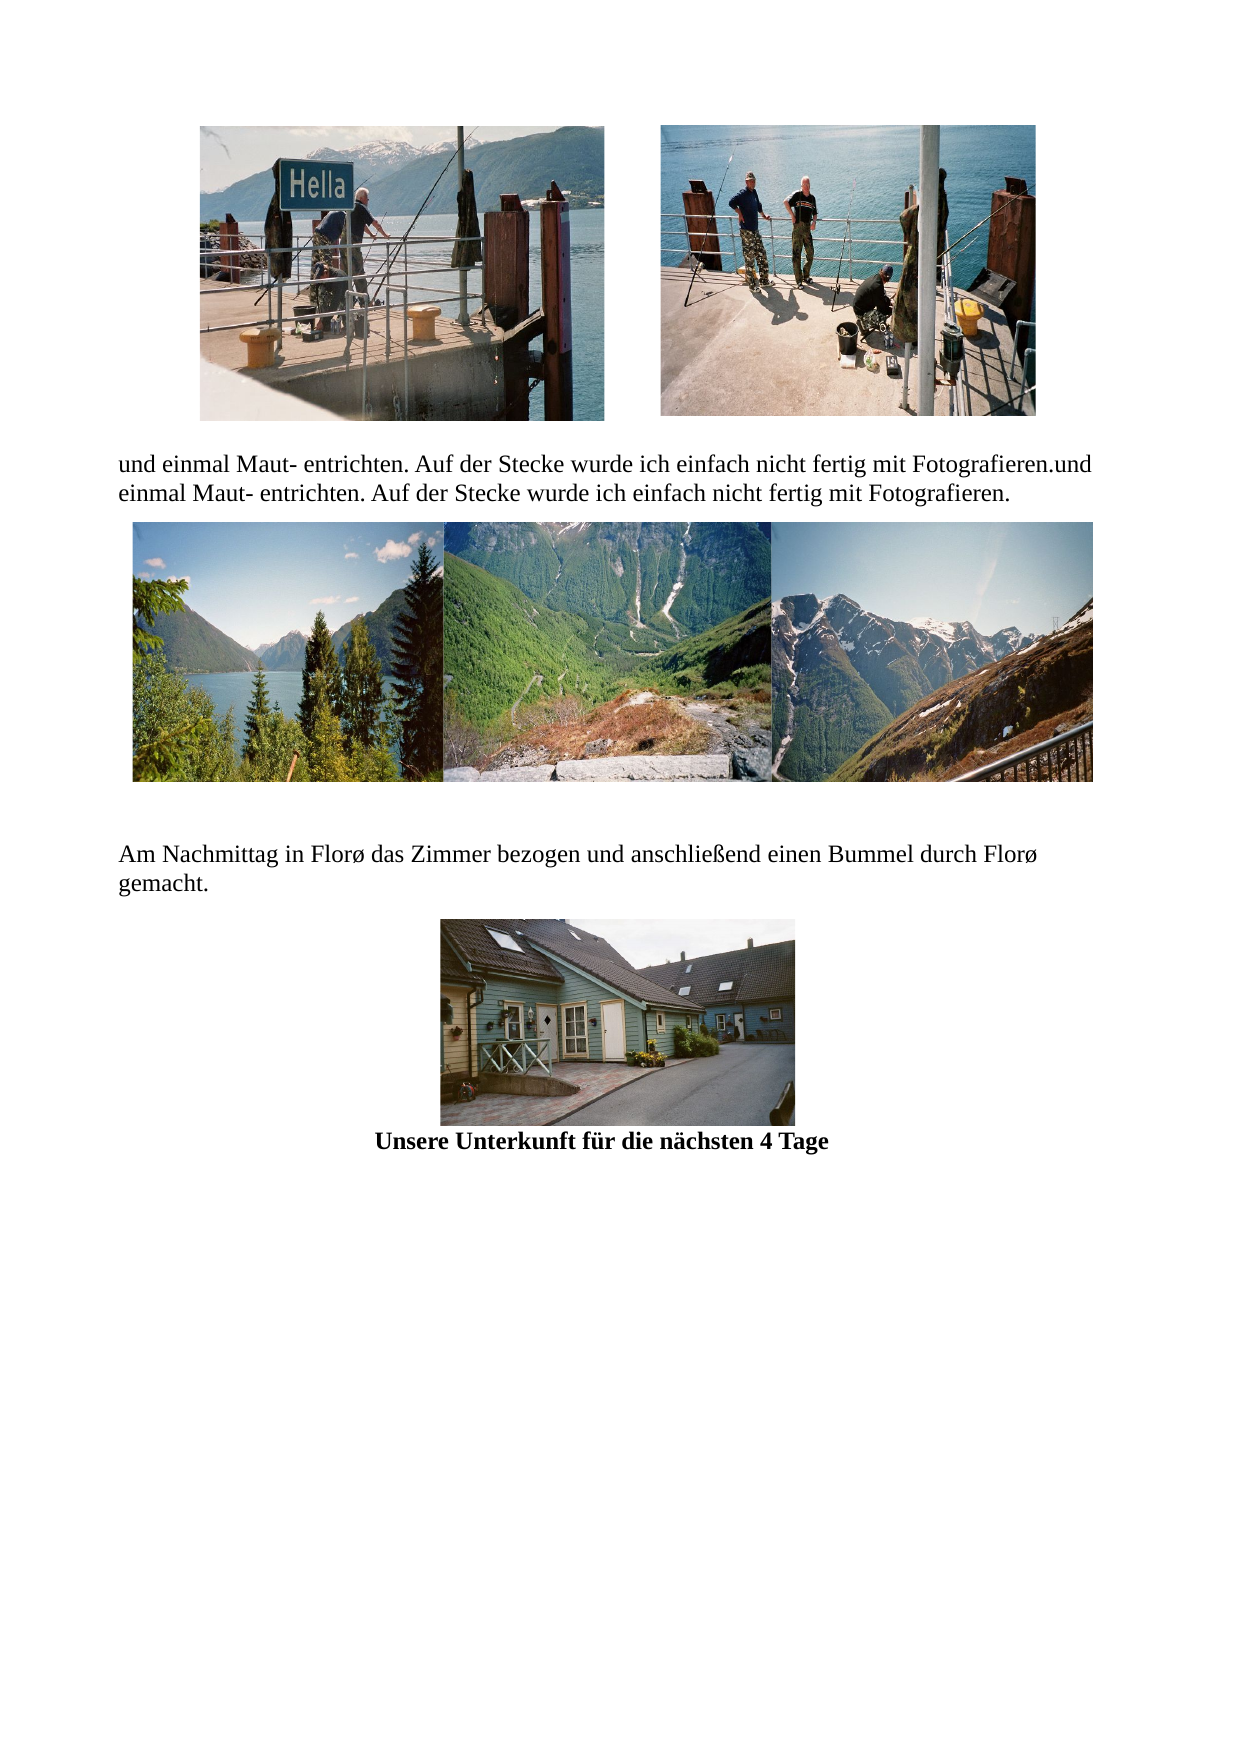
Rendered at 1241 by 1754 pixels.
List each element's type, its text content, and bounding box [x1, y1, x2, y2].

text Unsere Unterkunft für die nächsten 4 Tage [118, 897, 1122, 1155]
text und einmal Maut- entrichten. Auf der Stecke wurde ich einfach nicht fertig mit Fotografieren.und einmal Maut- entrichten. Auf der Stecke wurde ich einfach nicht fertig mit Fotografieren. [118, 449, 1122, 507]
picture [199, 126, 605, 421]
picture [660, 125, 1036, 416]
picture [132, 522, 1093, 782]
text Am Nachmittag in Florø das Zimmer bezogen und anschließend einen Bummel durch Florø gemacht. [118, 839, 1122, 897]
picture [440, 919, 796, 1126]
